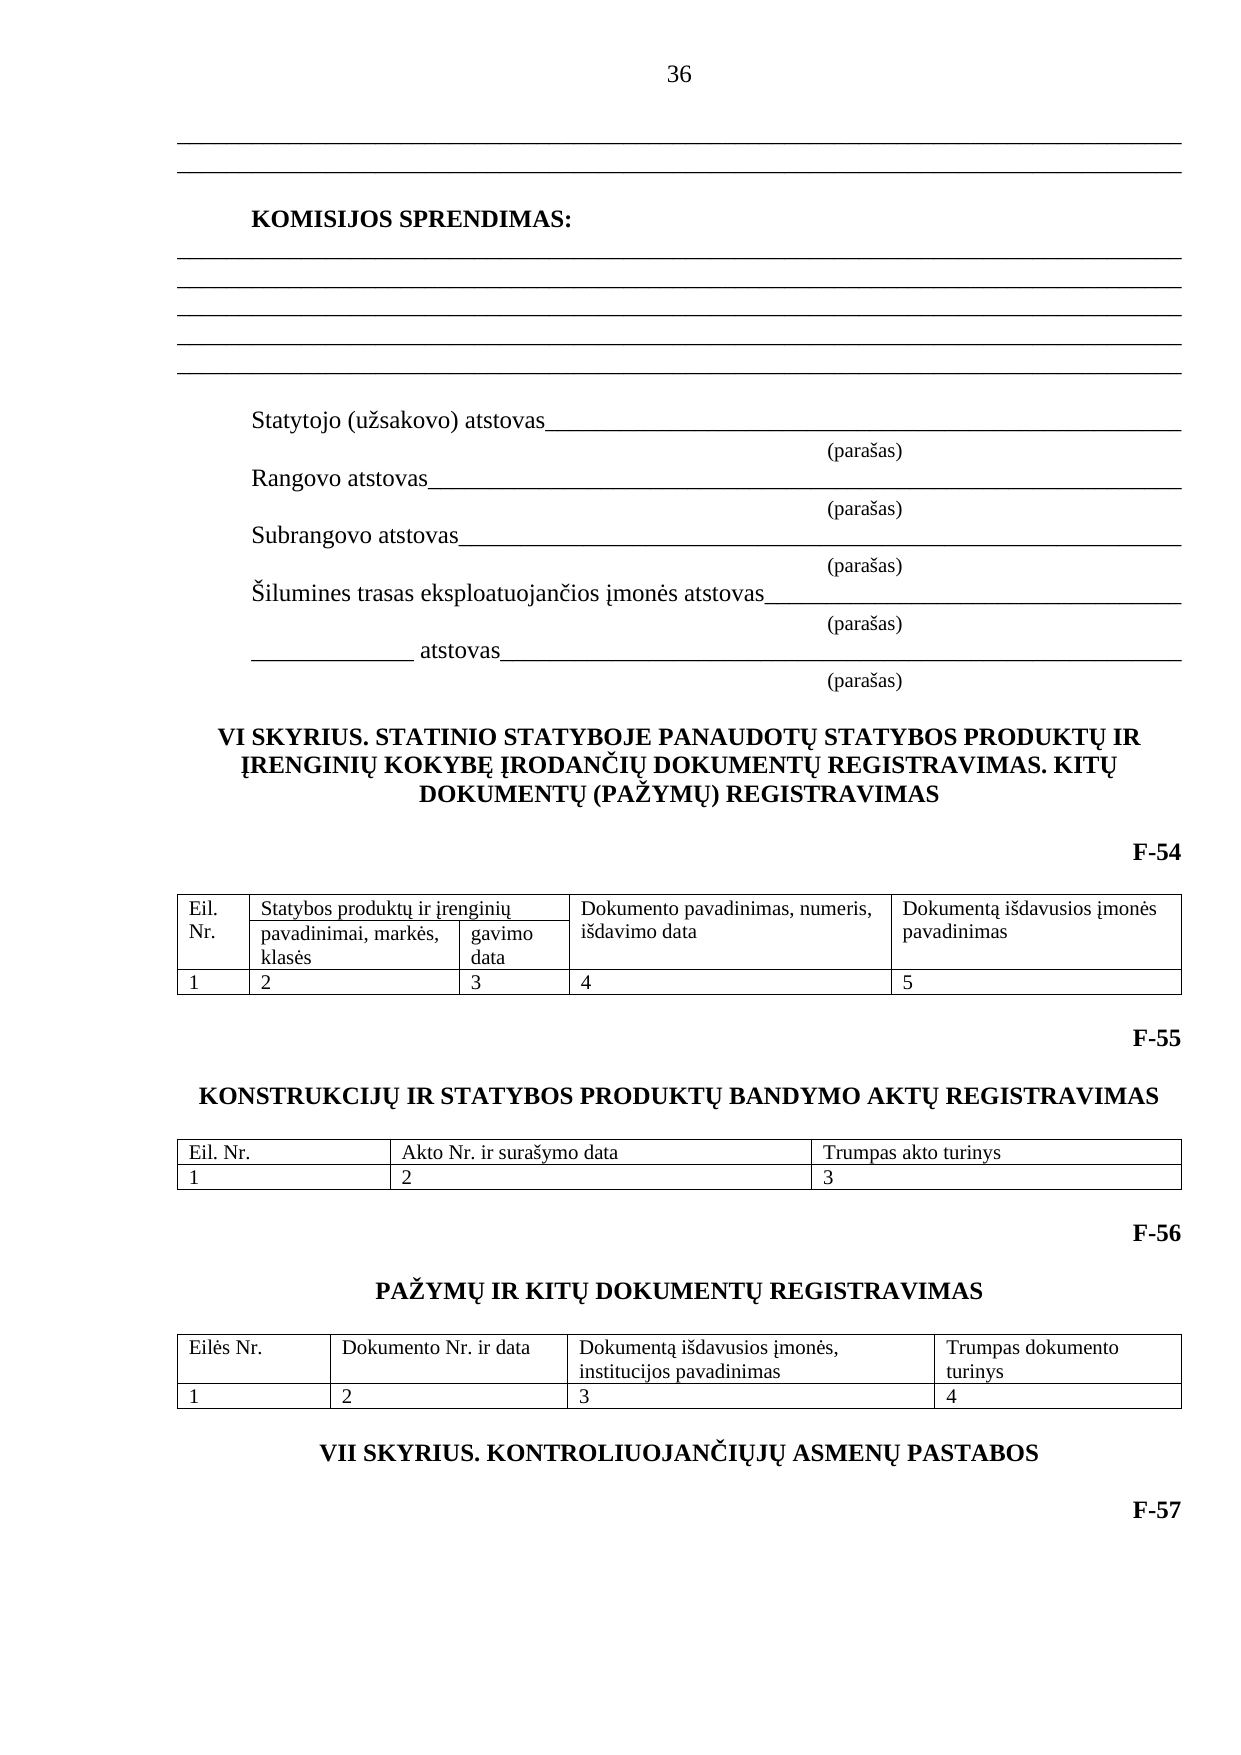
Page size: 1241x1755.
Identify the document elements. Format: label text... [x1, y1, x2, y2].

text Šilumines trasas eksploatuojančios įmonės atstovas [177, 578, 1181, 607]
table_header Dokumento pavadinimas, numeris, išdavimo data [570, 895, 891, 969]
text (parašas) [177, 492, 1181, 521]
table_cell 2 [250, 970, 459, 994]
table_cell 1 [178, 1165, 390, 1189]
table_cell 4 [570, 970, 891, 994]
table_header Trumpas dokumento turinys [935, 1335, 1181, 1383]
table_cell 2 [391, 1165, 811, 1189]
text F-55 [177, 1023, 1181, 1052]
text Subrangovo atstovas [177, 521, 1181, 549]
text (parašas) [177, 664, 1181, 693]
text VI SKYRIUS. STATINIO STATYBOJE PANAUDOTŲ STATYBOS PRODUKTŲ IR ĮRENGINIŲ KOKYBĘ ĮRODANČIŲ DOKUMENTŲ REGISTRAVIMAS. KITŲ DOKUMENTŲ (PAŽYMŲ) REGISTRAVIMAS [177, 722, 1181, 808]
table_header Dokumento Nr. ir data [331, 1335, 567, 1383]
text KOMISIJOS SPRENDIMAS: [177, 204, 1181, 233]
table_header Akto Nr. ir surašymo data [391, 1140, 811, 1164]
text KONSTRUKCIJŲ IR STATYBOS PRODUKTŲ BANDYMO AKTŲ REGISTRAVIMAS [177, 1081, 1181, 1110]
table_cell 5 [892, 970, 1181, 994]
text VII SKYRIUS. KONTROLIUOJANČIŲJŲ ASMENŲ PASTABOS [177, 1438, 1181, 1466]
text (parašas) [177, 549, 1181, 578]
text PAŽYMŲ IR KITŲ DOKUMENTŲ REGISTRAVIMAS [177, 1276, 1181, 1305]
table_header Eilės Nr. [178, 1335, 330, 1383]
table_cell 3 [460, 970, 569, 994]
table_cell 3 [812, 1165, 1181, 1189]
text F-56 [177, 1218, 1181, 1247]
table_cell 4 [935, 1384, 1181, 1408]
text F-57 [177, 1495, 1181, 1524]
table_cell 2 [331, 1384, 567, 1408]
table_header Trumpas akto turinys [812, 1140, 1181, 1164]
table_cell pavadinimai, markės, klasės [250, 921, 459, 969]
table_header Eil. Nr. [178, 895, 249, 969]
table_header Dokumentą išdavusios įmonės pavadinimas [892, 895, 1181, 969]
text Statytojo (užsakovo) atstovas [177, 406, 1181, 434]
table_header Dokumentą išdavusios įmonės, institucijos pavadinimas [568, 1335, 934, 1383]
text Rangovo atstovas [177, 463, 1181, 492]
text F-54 [177, 837, 1181, 866]
text (parašas) [177, 607, 1181, 636]
table_cell 1 [178, 970, 249, 994]
text (parašas) [177, 434, 1181, 463]
table_cell 1 [178, 1384, 330, 1408]
table_header Statybos produktų ir įrenginių [250, 895, 569, 919]
table_header Eil. Nr. [178, 1140, 390, 1164]
table_cell 3 [568, 1384, 934, 1408]
table_cell gavimo data [460, 921, 569, 969]
text _____________ atstovas [177, 636, 1181, 664]
